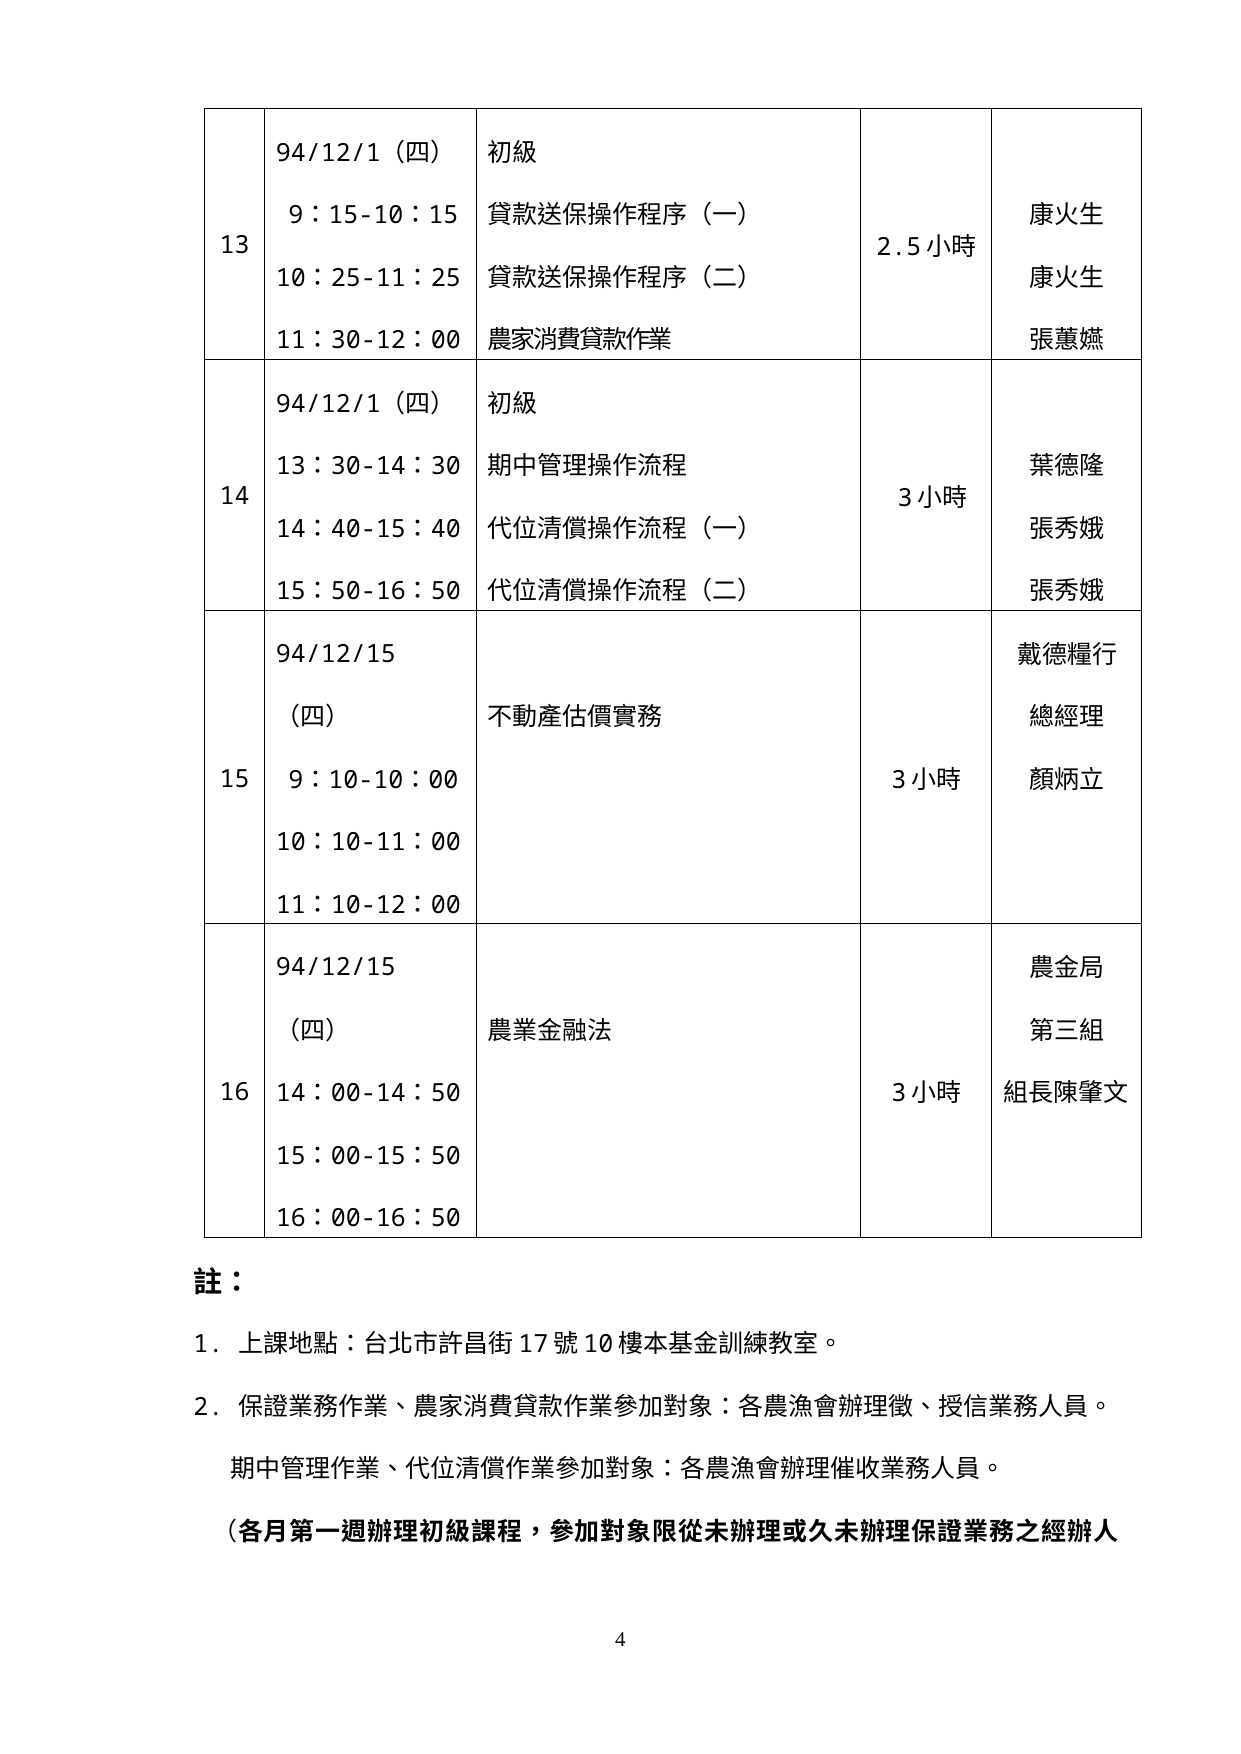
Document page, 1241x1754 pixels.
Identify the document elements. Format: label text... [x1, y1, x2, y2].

table_cell 3小時 [861, 611, 991, 923]
table_cell 3小時 [861, 360, 991, 610]
table_cell 戴德糧行 總經理 顏炳立 [992, 611, 1141, 923]
table_cell 康火生 康火生 張蕙嬿 [992, 109, 1141, 359]
text （各月第一週辦理初級課程，參加對象限從未辦理或久未辦理保證業務之經辦人 [212, 1488, 1122, 1550]
table_cell 初級 期中管理操作流程 代位清償操作流程（一） 代位清償操作流程（二） [477, 360, 860, 610]
table_cell 94/12/15（四） 14：00-14：50 15：00-15：50 16：00-16：50 [265, 924, 476, 1237]
table_cell 94/12/1（四） 9：15-10：15 10：25-11：25 11：30-12：00 [265, 109, 476, 359]
table_cell 初級 貸款送保操作程序（一） 貸款送保操作程序（二） 農家消費貸款作業 [477, 109, 860, 359]
table_cell 94/12/15（四） 9：10-10：00 10：10-11：00 11：10-12：00 [265, 611, 476, 923]
table_cell 農金局 第三組 組長陳肇文 [992, 924, 1141, 1237]
text 期中管理作業、代位清償作業參加對象：各農漁會辦理催收業務人員。 [231, 1425, 1122, 1488]
text 2. 保證業務作業、農家消費貸款作業參加對象：各農漁會辦理徵、授信業務人員。 [193, 1363, 1122, 1425]
table_cell 16 [205, 924, 264, 1237]
table_cell 不動產估價實務 [477, 611, 860, 923]
text 註： [193, 1238, 1122, 1300]
table_cell 13 [205, 109, 264, 359]
table_cell 2.5小時 [861, 109, 991, 359]
table_cell 農業金融法 [477, 924, 860, 1237]
table_cell 14 [205, 360, 264, 610]
table_cell 94/12/1（四） 13：30-14：30 14：40-15：40 15：50-16：50 [265, 360, 476, 610]
table_cell 葉德隆 張秀娥 張秀娥 [992, 360, 1141, 610]
table_cell 15 [205, 611, 264, 923]
table_cell 3小時 [861, 924, 991, 1237]
text 1. 上課地點：台北市許昌街17號10樓本基金訓練教室。 [193, 1300, 1122, 1363]
